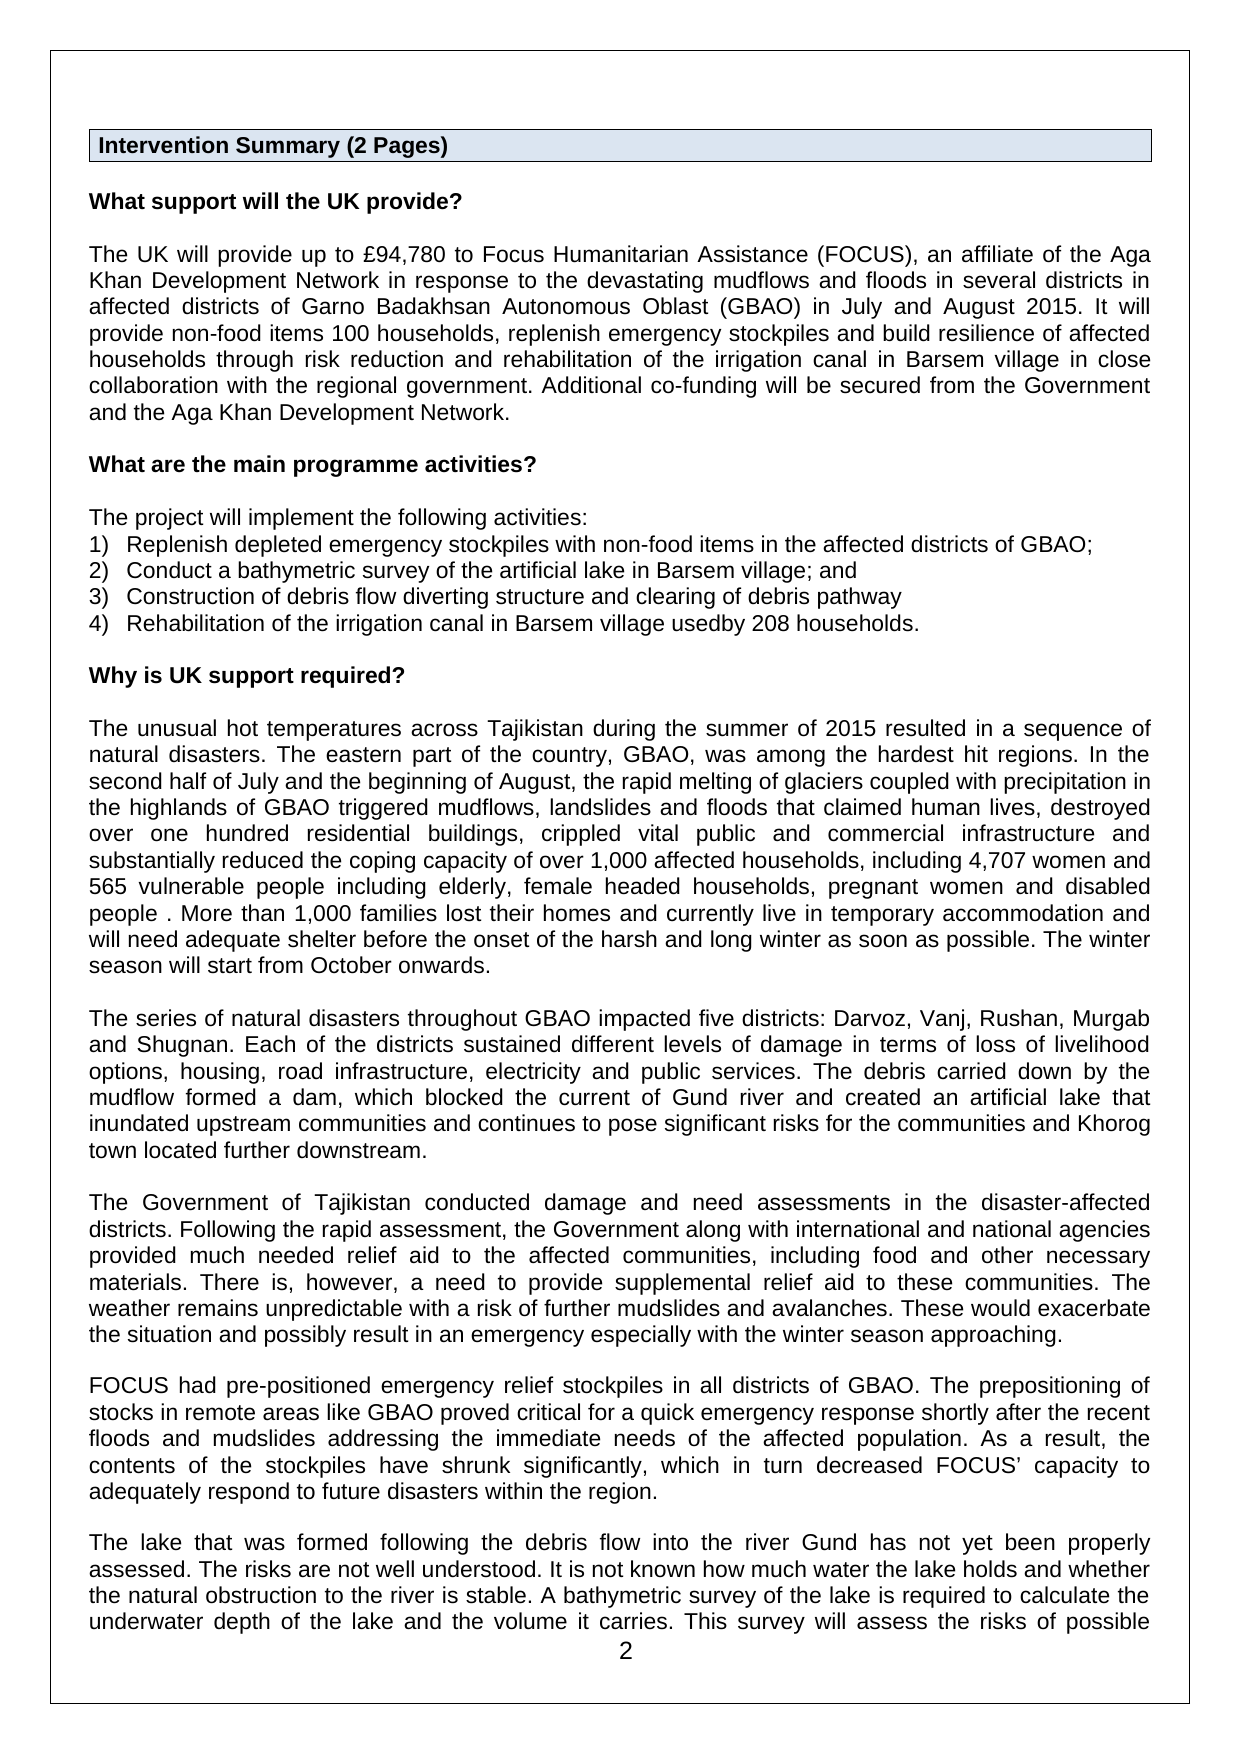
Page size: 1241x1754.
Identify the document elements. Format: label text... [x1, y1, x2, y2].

text What support will the UK provide? [89, 188, 1152, 214]
text The UK will provide up to £94,780 to Focus Humanitarian Assistance (FOCUS), an affiliate of the Aga Khan Development Network in response to the devastating mudflows and floods in several districts in affected districts of Garno Badakhsan Autonomous Oblast (GBAO) in July and August 2015. It will provide non-food items 100 households, replenish emergency stockpiles and build resilience of affected households through risk reduction and rehabilitation of the irrigation canal in Barsem village in close collaboration with the regional government. Additional co-funding will be secured from the Government and the Aga Khan Development Network. [89, 241, 1152, 425]
list Conduct a bathymetric survey of the artificial lake in Barsem village; and [89, 557, 1152, 583]
text The unusual hot temperatures across Tajikistan during the summer of 2015 resulted in a sequence of natural disasters. The eastern part of the country, GBAO, was among the hardest hit regions. In the second half of July and the beginning of August, the rapid melting of glaciers coupled with precipitation in the highlands of GBAO triggered mudflows, landslides and floods that claimed human lives, destroyed over one hundred residential buildings, crippled vital public and commercial infrastructure and substantially reduced the coping capacity of over 1,000 affected households, including 4,707 women and 565 vulnerable people including elderly, female headed households, pregnant women and disabled people . More than 1,000 families lost their homes and currently live in temporary accommodation and will need adequate shelter before the onset of the harsh and long winter as soon as possible. The winter season will start from October onwards. [89, 715, 1152, 978]
text The project will implement the following activities: [89, 504, 1152, 531]
list Rehabilitation of the irrigation canal in Barsem village usedby 208 households. [89, 609, 1152, 636]
text The series of natural disasters throughout GBAO impacted five districts: Darvoz, Vanj, Rushan, Murgab and Shugnan. Each of the districts sustained different levels of damage in terms of loss of livelihood options, housing, road infrastructure, electricity and public services. The debris carried down by the mudflow formed a dam, which blocked the current of Gund river and created an artificial lake that inundated upstream communities and continues to pose significant risks for the communities and Khorog town located further downstream. [89, 1005, 1152, 1163]
text Why is UK support required? [89, 662, 1152, 689]
text What are the main programme activities? [89, 451, 1152, 478]
text FOCUS had pre-positioned emergency relief stockpiles in all districts of GBAO. The prepositioning of stocks in remote areas like GBAO proved critical for a quick emergency response shortly after the recent floods and mudslides addressing the immediate needs of the affected population. As a result, the contents of the stockpiles have shrunk significantly, which in turn decreased FOCUS’ capacity to adequately respond to future disasters within the region. [89, 1372, 1152, 1504]
list Replenish depleted emergency stockpiles with non-food items in the affected districts of GBAO; [89, 531, 1152, 557]
text Intervention Summary (2 Pages) [90, 130, 1151, 161]
text The lake that was formed following the debris flow into the river Gund has not yet been properly assessed. The risks are not well understood. It is not known how much water the lake holds and whether the natural obstruction to the river is stable. A bathymetric survey of the lake is required to calculate the underwater depth of the lake and the volume it carries. This survey will assess the risks of possible [89, 1529, 1152, 1635]
list Construction of debris flow diverting structure and clearing of debris pathway [89, 583, 1152, 609]
text The Government of Tajikistan conducted damage and need assessments in the disaster-affected districts. Following the rapid assessment, the Government along with international and national agencies provided much needed relief aid to the affected communities, including food and other necessary materials. There is, however, a need to provide supplemental relief aid to these communities. The weather remains unpredictable with a risk of further mudslides and avalanches. These would exacerbate the situation and possibly result in an emergency especially with the winter season approaching. [89, 1189, 1152, 1347]
